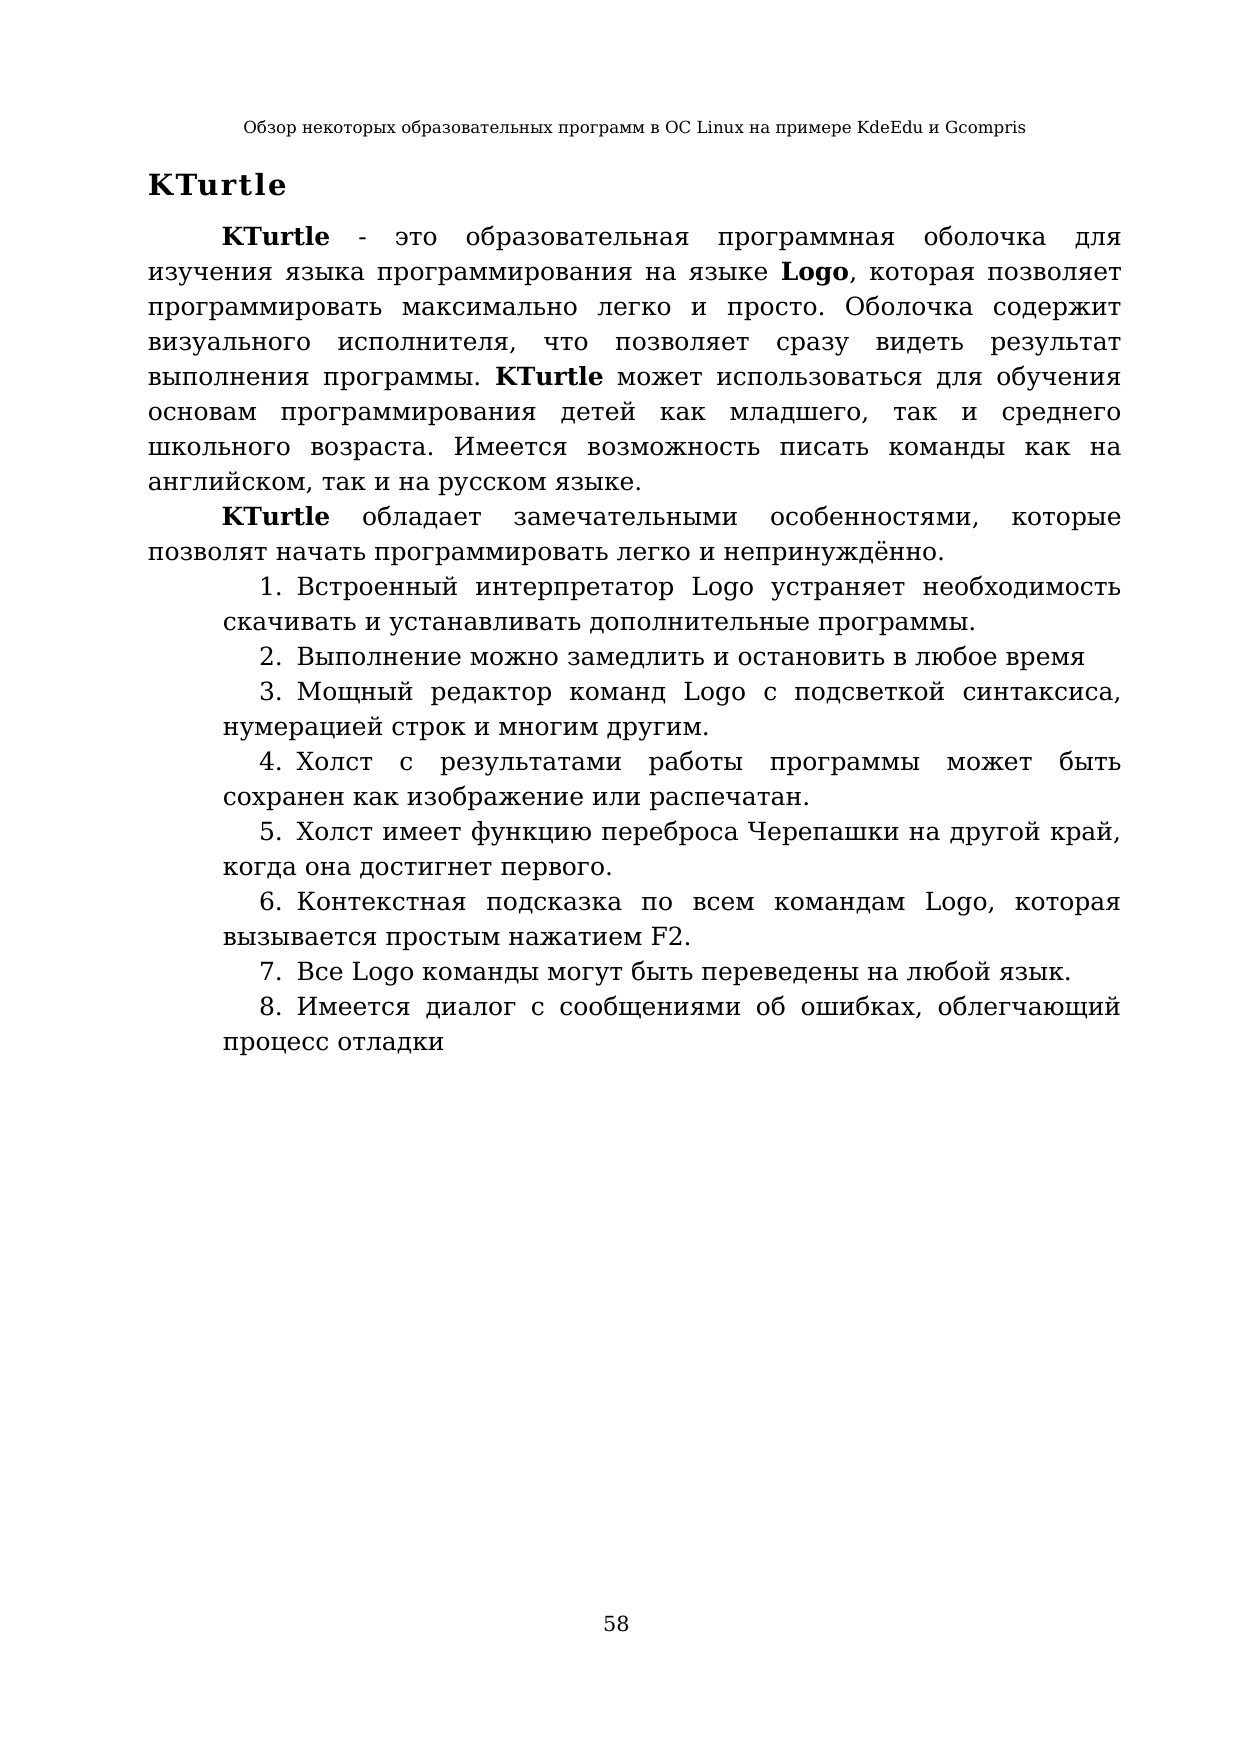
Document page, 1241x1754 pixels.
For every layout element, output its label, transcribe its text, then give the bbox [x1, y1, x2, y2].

list Контекстная подсказка по всем командам Logo, которая вызывается простым нажатием F2. [185, 887, 1122, 951]
list Выполнение можно замедлить и остановить в любое время [185, 642, 1122, 671]
list Имеется диалог с сообщениями об ошибках, облегчающий процесс отладки [185, 992, 1122, 1056]
text KTurtle - это образовательная программная оболочка для изучения языка программирования на языке Logo, которая позволяет программировать максимально легко и просто. Оболочка содержит визуального исполнителя, что позволяет сразу видеть результат выполнения программы. KTurtle может использоваться для обучения основам программирования детей как младшего, так и среднего школьного возраста. Имеется возможность писать команды как на английском, так и на русском языке. [148, 221, 1122, 496]
list Холст имеет функцию переброса Черепашки на другой край, когда она достигнет первого. [185, 817, 1122, 881]
list Холст с результатами работы программы может быть сохранен как изображение или распечатан. [185, 747, 1122, 811]
list Встроенный интерпретатор Logo устраняет необходимость скачивать и устанавливать дополнительные программы. [185, 572, 1122, 636]
text KTurtle обладает замечательными особенностями, которые позволят начать программировать легко и непринуждённо. [148, 502, 1122, 566]
list Мощный редактор команд Logo с подсветкой синтаксиса, нумерацией строк и многим другим. [185, 677, 1122, 741]
subtitle KTurtle [148, 168, 1122, 203]
list Все Logo команды могут быть переведены на любой язык. [185, 957, 1122, 986]
